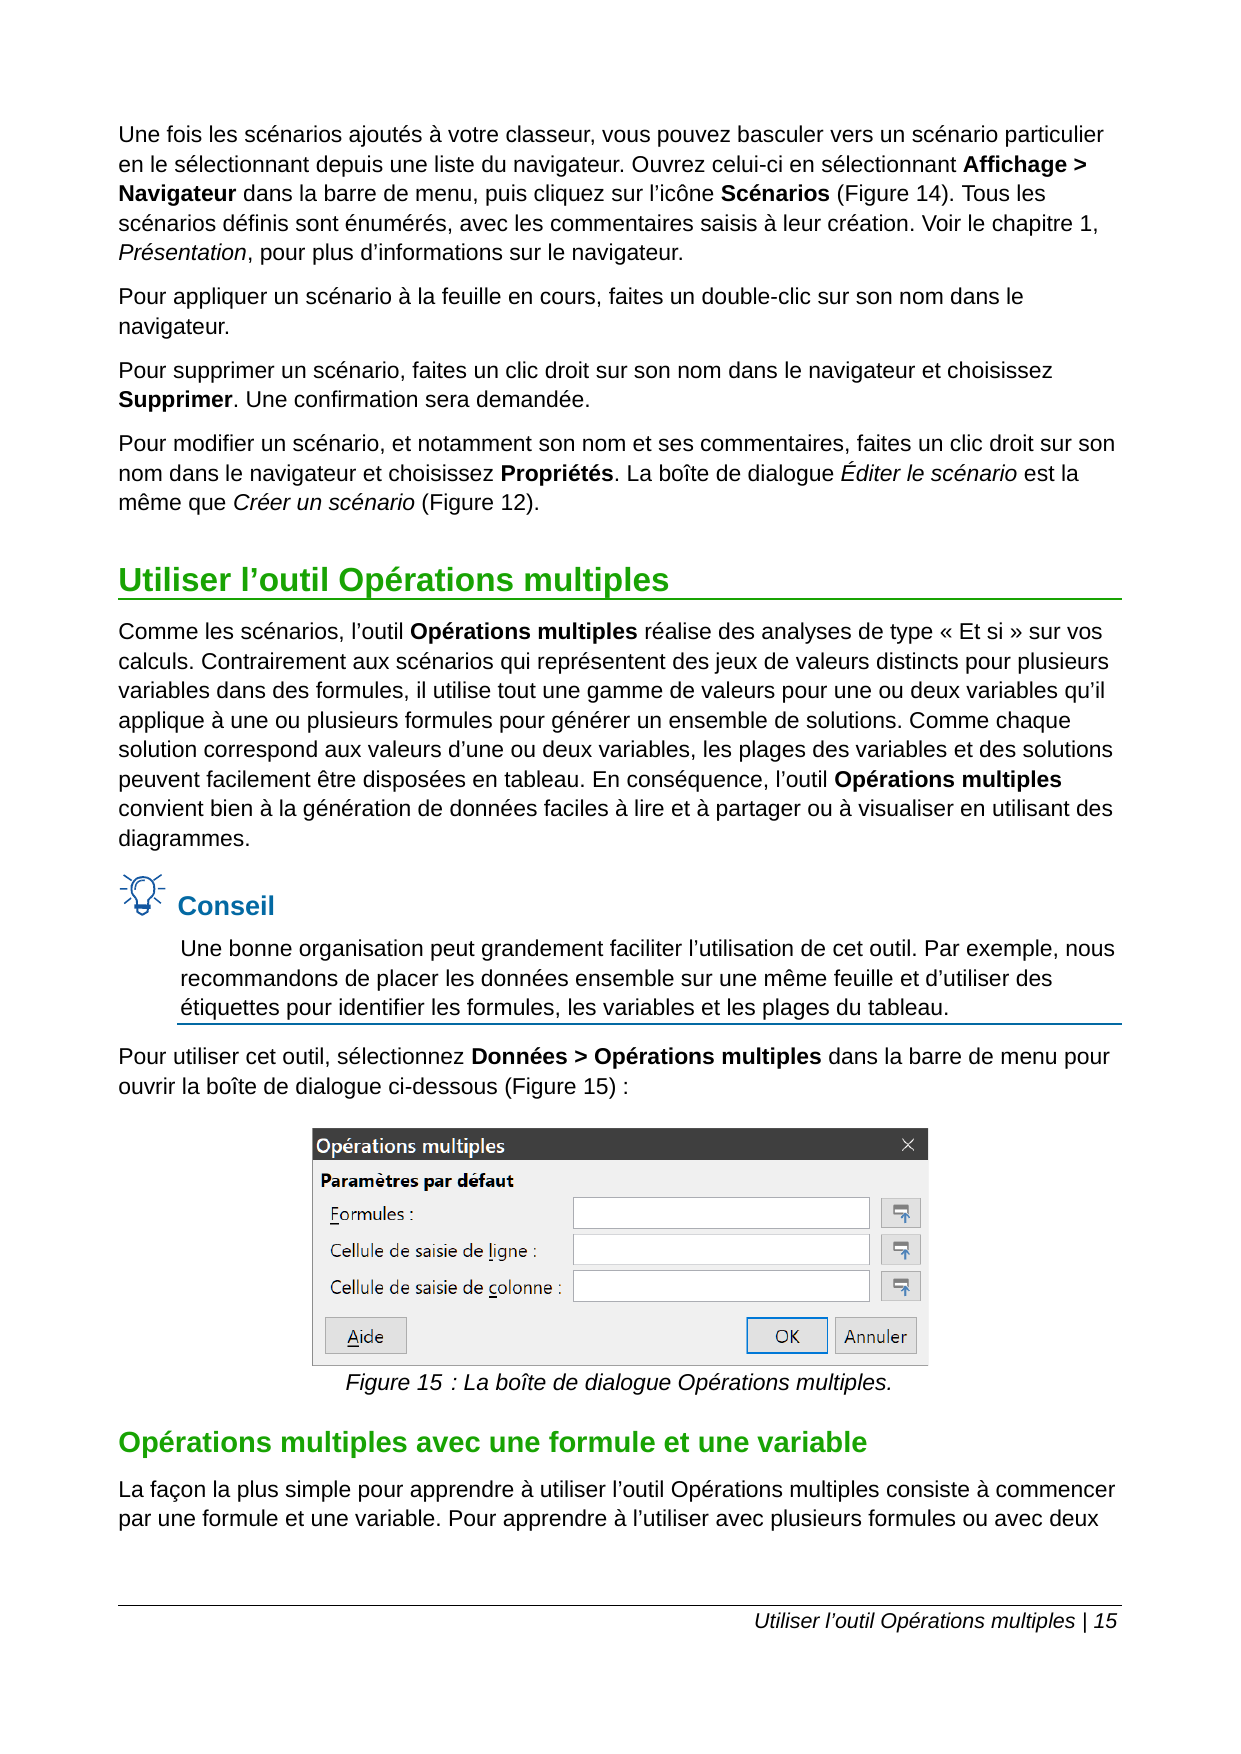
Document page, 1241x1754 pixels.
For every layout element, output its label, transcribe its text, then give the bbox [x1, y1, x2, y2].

text Comme les scénarios, l’outil Opérations multiples réalise des analyses de type « Et si » sur vos calculs. Contrairement aux scénarios qui représentent des jeux de valeurs distincts pour plusieurs variables dans des formules, il utilise tout une gamme de valeurs pour une ou deux variables qu’il applique à une ou plusieurs formules pour générer un ensemble de solutions. Comme chaque solution correspond aux valeurs d’une ou deux variables, les plages des variables et des solutions peuvent facilement être disposées en tableau. En conséquence, l’outil Opérations multiples convient bien à la génération de données faciles à lire et à partager ou à visualiser en utilisant des diagrammes. [118, 615, 1122, 851]
subtitle Opérations multiples avec une formule et une variable [118, 1424, 1122, 1458]
text Une fois les scénarios ajoutés à votre classeur, vous pouvez basculer vers un scénario particulier en le sélectionnant depuis une liste du navigateur. Ouvrez celui-ci en sélectionnant Affichage > Navigateur dans la barre de menu, puis cliquez sur l’icône Scénarios (Figure 14). Tous les scénarios définis sont énumérés, avec les commentaires saisis à leur création. Voir le chapitre 1, Présentation, pour plus d’informations sur le navigateur. [118, 118, 1122, 266]
text Pour appliquer un scénario à la feuille en cours, faites un double-clic sur son nom dans le navigateur. [118, 280, 1122, 339]
picture [312, 1128, 929, 1366]
text Figure 15 : La boîte de dialogue Opérations multiples. [118, 1366, 1122, 1395]
subtitle Utiliser l’outil Opérations multiples [118, 560, 1122, 598]
text Pour modifier un scénario, et notamment son nom et ses commentaires, faites un clic droit sur son nom dans le navigateur et choisissez Propriétés. La boîte de dialogue Éditer le scénario est la même que Créer un scénario (Figure 12). [118, 427, 1122, 516]
text Pour utiliser cet outil, sélectionnez Données > Opérations multiples dans la barre de menu pour ouvrir la boîte de dialogue ci-dessous (Figure 15) : [118, 1040, 1122, 1099]
text Une bonne organisation peut grandement faciliter l’utilisation de cet outil. Par exemple, nous recommandons de placer les données ensemble sur une même feuille et d’utiliser des étiquettes pour identifier les formules, les variables et les plages du tableau. [177, 929, 1122, 1023]
text Pour supprimer un scénario, faites un clic droit sur son nom dans le navigateur et choisissez Supprimer. Une confirmation sera demandée. [118, 354, 1122, 413]
text La façon la plus simple pour apprendre à utiliser l’outil Opérations multiples consiste à commencer par une formule et une variable. Pour apprendre à l’utiliser avec plusieurs formules ou avec deux [118, 1473, 1122, 1532]
list Conseil [118, 873, 1122, 922]
